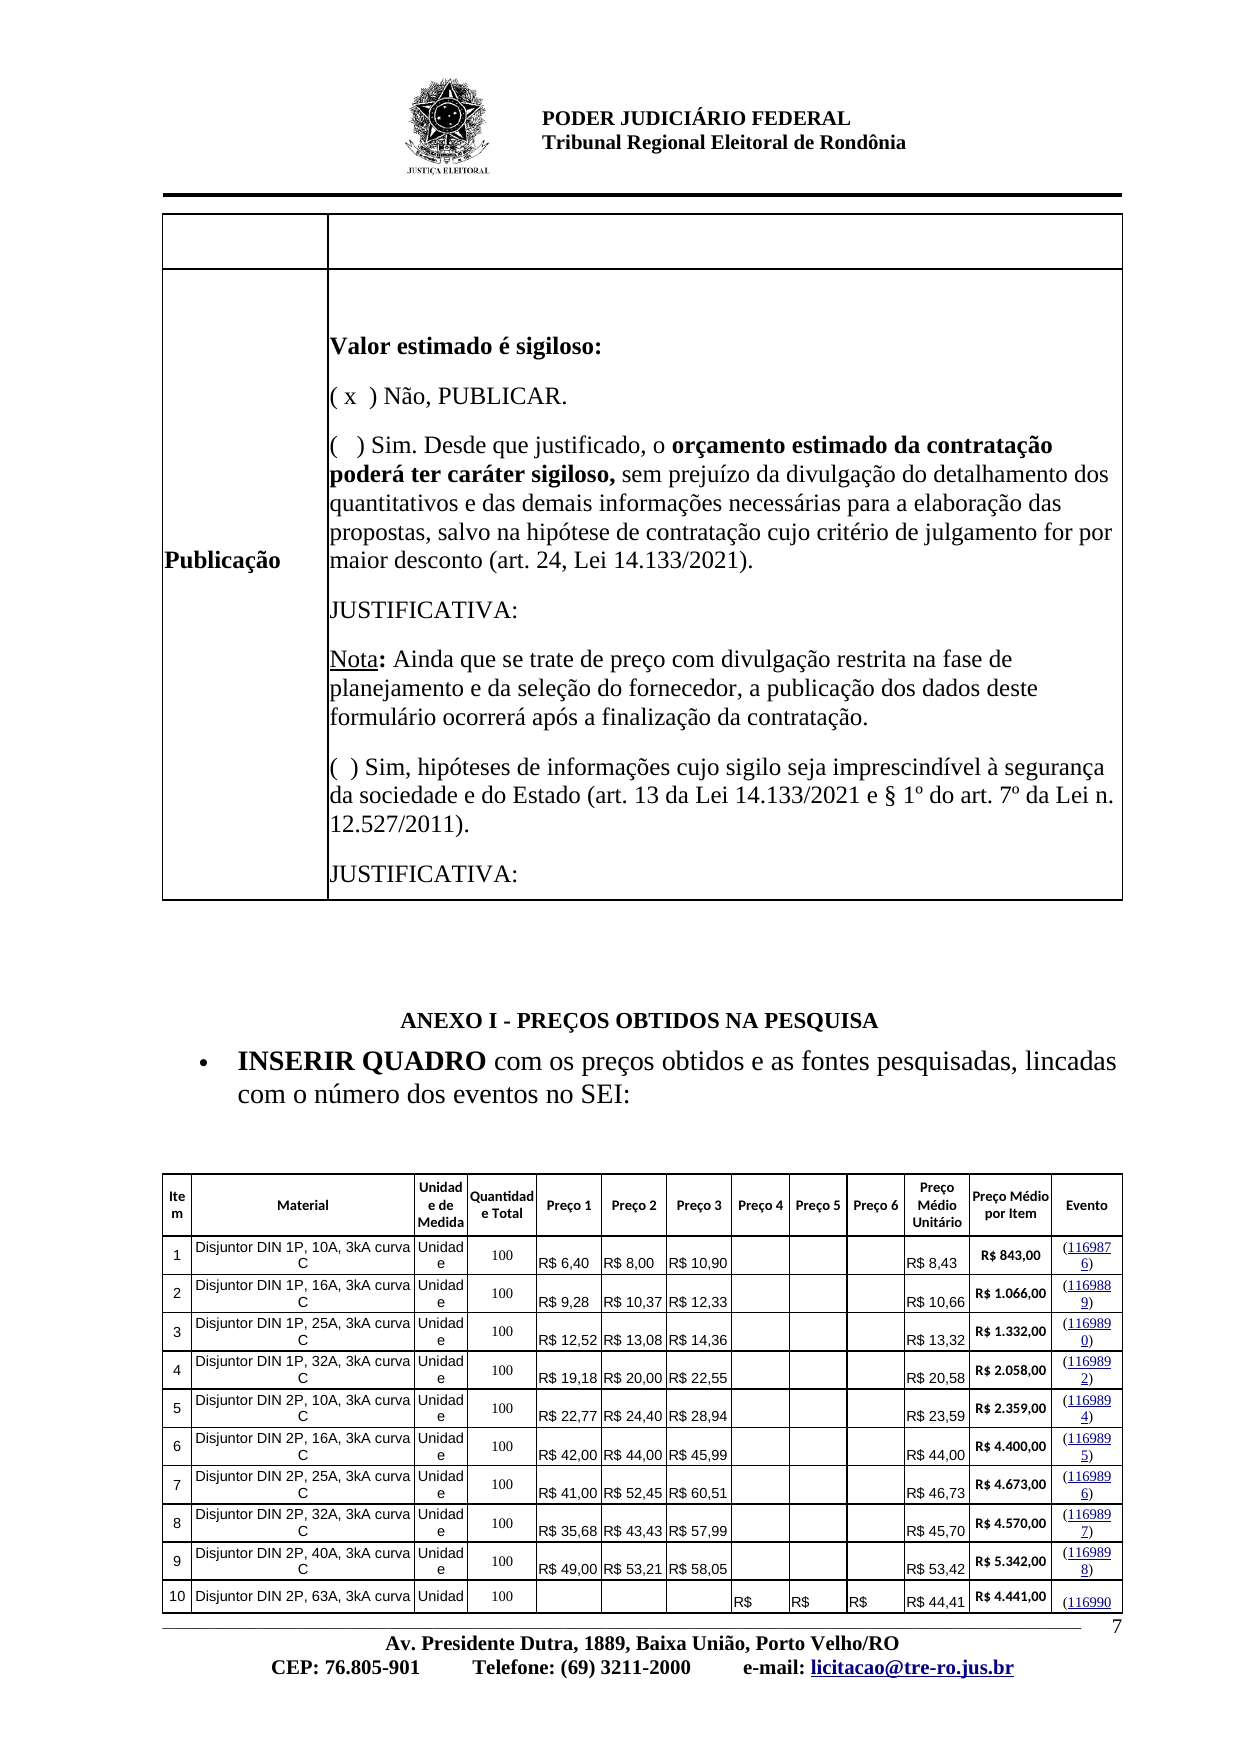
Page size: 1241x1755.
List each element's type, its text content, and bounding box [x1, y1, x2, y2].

table_cell R$ 41,00 [537, 1466, 601, 1503]
table_cell R$ 20,58 [905, 1352, 969, 1388]
table_cell R$ 45,99 [667, 1428, 731, 1465]
table_cell Disjuntor DIN 2P, 40A, 3kA curva C [192, 1543, 414, 1579]
table_cell [790, 1428, 846, 1465]
table_cell [732, 1352, 789, 1388]
table_cell [790, 1237, 846, 1273]
table_cell Disjuntor DIN 1P, 16A, 3kA curva C [192, 1275, 414, 1312]
table_cell 6 [163, 1428, 191, 1465]
table_cell R$ 35,68 [537, 1505, 601, 1541]
table_cell R$ 14,36 [667, 1313, 731, 1350]
table_cell 100 [468, 1352, 536, 1388]
table_cell [848, 1237, 904, 1273]
table_cell 2 [163, 1275, 191, 1312]
table_cell 10 [163, 1581, 191, 1612]
table_cell [848, 1505, 904, 1541]
table_cell [732, 1275, 789, 1312]
table_cell 100 [468, 1505, 536, 1541]
table_cell R$ 28,94 [667, 1390, 731, 1426]
table_cell R$ 44,00 [905, 1428, 969, 1465]
table_cell [848, 1390, 904, 1426]
table_cell R$ 22,55 [667, 1352, 731, 1388]
table_header Preço 1 [537, 1175, 601, 1235]
table_cell R$ 10,90 [667, 1237, 731, 1273]
table_header Preço 3 [667, 1175, 731, 1235]
table_cell [790, 1543, 846, 1579]
table_cell [790, 1466, 846, 1503]
table_cell R$ 53,42 [905, 1543, 969, 1579]
table_cell 100 [468, 1543, 536, 1579]
table_cell (1169894) [1052, 1390, 1122, 1426]
table_cell 100 [468, 1313, 536, 1350]
table_cell R$ 22,77 [537, 1390, 601, 1426]
table_cell R$ [848, 1581, 904, 1612]
table_cell R$ 4.570,00 [970, 1505, 1051, 1541]
table_cell (1169895) [1052, 1428, 1122, 1465]
table_cell R$ 5.342,00 [970, 1543, 1051, 1579]
table_cell Unidade [415, 1313, 467, 1350]
table_cell R$ 46,73 [905, 1466, 969, 1503]
table_header Evento [1052, 1175, 1122, 1235]
table_cell (1169896) [1052, 1466, 1122, 1503]
table_cell [163, 215, 327, 268]
table_cell [732, 1466, 789, 1503]
table_cell [732, 1543, 789, 1579]
table_cell Disjuntor DIN 2P, 32A, 3kA curva C [192, 1505, 414, 1541]
table_cell Unidade [415, 1352, 467, 1388]
table_cell [537, 1581, 601, 1612]
table_cell Valor estimado é sigiloso: ( x ) Não, PUBLICAR. ( ) Sim. Desde que justificado, o orçamento estimado da contratação poderá ter caráter sigiloso, sem prejuízo da divulgação do detalhamento dos quantitativos e das demais informações necessárias para a elaboração das propostas, salvo na hipótese de contratação cujo critério de julgamento for por maior desconto (art. 24, Lei 14.133/2021). JUSTIFICATIVA: Nota: Ainda que se trate de preço com divulgação restrita na fase de planejamento e da seleção do fornecedor, a publicação dos dados deste formulário ocorrerá após a finalização da contratação. ( ) Sim, hipóteses de informações cujo sigilo seja imprescindível à segurança da sociedade e do Estado (art. 13 da Lei 14.133/2021 e § 1º do art. 7º da Lei n. 12.527/2011). JUSTIFICATIVA: [329, 270, 1122, 899]
table_cell [848, 1428, 904, 1465]
table_cell Disjuntor DIN 2P, 10A, 3kA curva C [192, 1390, 414, 1426]
table_cell R$ 2.359,00 [970, 1390, 1051, 1426]
table_cell (1169897) [1052, 1505, 1122, 1541]
table_cell 9 [163, 1543, 191, 1579]
table_cell R$ 4.441,00 [970, 1581, 1051, 1612]
table_header Preço Médio por Item [970, 1175, 1051, 1235]
table_cell [667, 1581, 731, 1612]
table_cell R$ 57,99 [667, 1505, 731, 1541]
table_header Material [192, 1175, 414, 1235]
table_cell 4 [163, 1352, 191, 1388]
table_cell Unidade [415, 1543, 467, 1579]
table_cell [790, 1313, 846, 1350]
table_cell R$ 12,33 [667, 1275, 731, 1312]
table_cell 3 [163, 1313, 191, 1350]
table_cell 8 [163, 1505, 191, 1541]
table_cell R$ 8,00 [602, 1237, 666, 1273]
table_cell [732, 1390, 789, 1426]
table_cell [732, 1505, 789, 1541]
table_cell Unidade [415, 1275, 467, 1312]
table_cell R$ 24,40 [602, 1390, 666, 1426]
table_cell [602, 1581, 666, 1612]
table_cell Unidade [415, 1390, 467, 1426]
table_cell (1169876) [1052, 1237, 1122, 1273]
table_cell Unidade [415, 1428, 467, 1465]
table_cell Unidad [415, 1581, 467, 1612]
table_cell [848, 1313, 904, 1350]
table_cell [732, 1313, 789, 1350]
table_cell R$ 13,08 [602, 1313, 666, 1350]
table_cell 100 [468, 1390, 536, 1426]
table_cell R$ [732, 1581, 789, 1612]
table_header Preço 2 [602, 1175, 666, 1235]
table_cell R$ 13,32 [905, 1313, 969, 1350]
table_cell R$ 44,41 [905, 1581, 969, 1612]
table_cell 100 [468, 1275, 536, 1312]
table_cell R$ 1.066,00 [970, 1275, 1051, 1312]
table_cell [790, 1390, 846, 1426]
table_cell R$ 4.400,00 [970, 1428, 1051, 1465]
table_cell Disjuntor DIN 2P, 25A, 3kA curva C [192, 1466, 414, 1503]
table_cell [732, 1428, 789, 1465]
list INSERIR QUADRO com os preços obtidos e as fontes pesquisadas, lincadas com o número dos eventos no SEI: [200, 1044, 1122, 1109]
table_header Preço Médio Unitário [905, 1175, 969, 1235]
table_header Unidade de Medida [415, 1175, 467, 1235]
table_cell (1169898) [1052, 1543, 1122, 1579]
table_cell R$ 43,43 [602, 1505, 666, 1541]
table_header Item [163, 1175, 191, 1235]
table_cell [848, 1352, 904, 1388]
table_cell R$ 23,59 [905, 1390, 969, 1426]
table_cell R$ 2.058,00 [970, 1352, 1051, 1388]
table_cell Disjuntor DIN 1P, 25A, 3kA curva C [192, 1313, 414, 1350]
table_cell 100 [468, 1237, 536, 1273]
table_cell [732, 1237, 789, 1273]
text ANEXO I - PREÇOS OBTIDOS NA PESQUISA [169, 1008, 1116, 1034]
table_cell R$ 44,00 [602, 1428, 666, 1465]
table_cell R$ 6,40 [537, 1237, 601, 1273]
table_cell [790, 1275, 846, 1312]
table_cell R$ 20,00 [602, 1352, 666, 1388]
table_cell R$ 4.673,00 [970, 1466, 1051, 1503]
table_cell Disjuntor DIN 1P, 32A, 3kA curva C [192, 1352, 414, 1388]
table_cell 100 [468, 1466, 536, 1503]
table_cell [848, 1466, 904, 1503]
table_cell R$ 52,45 [602, 1466, 666, 1503]
table_cell Disjuntor DIN 2P, 16A, 3kA curva C [192, 1428, 414, 1465]
table_cell R$ 60,51 [667, 1466, 731, 1503]
table_cell Publicação [163, 270, 327, 899]
table_cell R$ [790, 1581, 846, 1612]
table_cell (1169889) [1052, 1275, 1122, 1312]
table_cell R$ 53,21 [602, 1543, 666, 1579]
table_cell R$ 45,70 [905, 1505, 969, 1541]
table_cell [790, 1505, 846, 1541]
table_cell R$ 843,00 [970, 1237, 1051, 1273]
table_header Preço 4 [732, 1175, 789, 1235]
table_cell Unidade [415, 1505, 467, 1541]
table_cell [848, 1275, 904, 1312]
table_cell 100 [468, 1428, 536, 1465]
table_cell R$ 8,43 [905, 1237, 969, 1273]
table_cell Disjuntor DIN 1P, 10A, 3kA curva C [192, 1237, 414, 1273]
table_cell (1169892) [1052, 1352, 1122, 1388]
table_cell [790, 1352, 846, 1388]
table_cell R$ 12,52 [537, 1313, 601, 1350]
table_cell R$ 49,00 [537, 1543, 601, 1579]
table_cell R$ 10,66 [905, 1275, 969, 1312]
table_cell R$ 1.332,00 [970, 1313, 1051, 1350]
table_cell Disjuntor DIN 2P, 63A, 3kA curva [192, 1581, 414, 1612]
table_cell (116990 [1052, 1581, 1122, 1612]
table_cell R$ 9,28 [537, 1275, 601, 1312]
table_cell Unidade [415, 1237, 467, 1273]
table_cell [848, 1543, 904, 1579]
table_header Quantidade Total [468, 1175, 536, 1235]
table_cell R$ 10,37 [602, 1275, 666, 1312]
table_header Preço 6 [848, 1175, 904, 1235]
table_header Preço 5 [790, 1175, 846, 1235]
table_cell R$ 19,18 [537, 1352, 601, 1388]
table_cell R$ 58,05 [667, 1543, 731, 1579]
table_cell 100 [468, 1581, 536, 1612]
table_cell (1169890) [1052, 1313, 1122, 1350]
table_cell 5 [163, 1390, 191, 1426]
table_cell R$ 42,00 [537, 1428, 601, 1465]
table_cell 1 [163, 1237, 191, 1273]
table_cell 7 [163, 1466, 191, 1503]
table_cell Unidade [415, 1466, 467, 1503]
